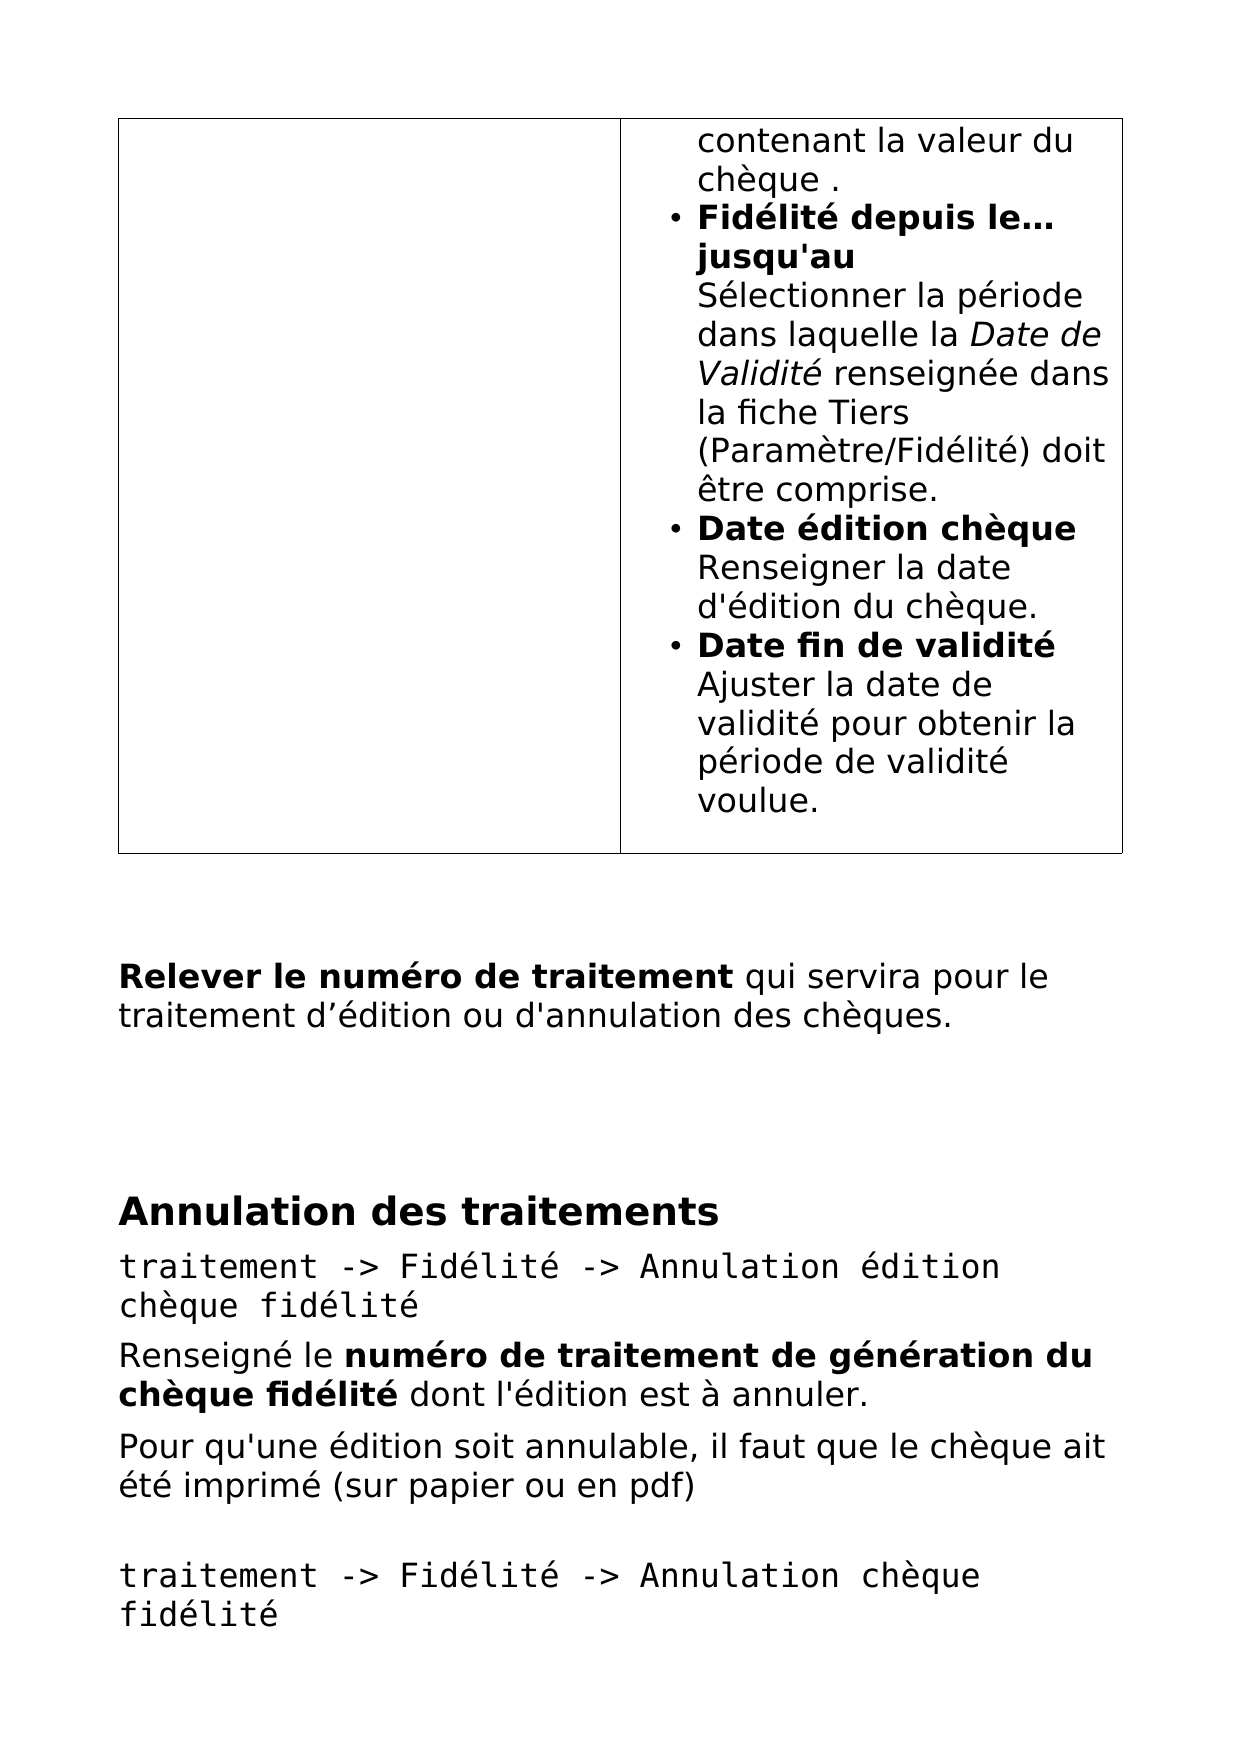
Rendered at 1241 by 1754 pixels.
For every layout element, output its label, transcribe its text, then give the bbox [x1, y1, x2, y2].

table_header [119, 119, 620, 853]
text Pour qu'une édition soit annulable, il faut que le chèque ait été imprimé (sur papier ou en pdf) [118, 1427, 1122, 1544]
text Relever le numéro de traitement qui servira pour le traitement d’édition ou d'annulation des chèques. [118, 958, 1122, 1152]
text traitement -> Fidélité -> Annulation chèque fidélité [118, 1556, 1122, 1634]
subtitle Annulation des traitements [118, 1190, 1122, 1235]
table_header contenant la valeur du chèque . Fidélité depuis le… jusqu'au Sélectionner la période dans laquelle la Date de Validité renseignée dans la fiche Tiers (Paramètre/Fidélité) doit être comprise. Date édition chèque Renseigner la date d'édition du chèque. Date fin de validité Ajuster la date de validité pour obtenir la période de validité voulue. [621, 119, 1122, 853]
text Renseigné le numéro de traitement de génération du chèque fidélité dont l'édition est à annuler. [118, 1337, 1122, 1415]
text traitement -> Fidélité -> Annulation édition chèque fidélité [118, 1247, 1122, 1325]
